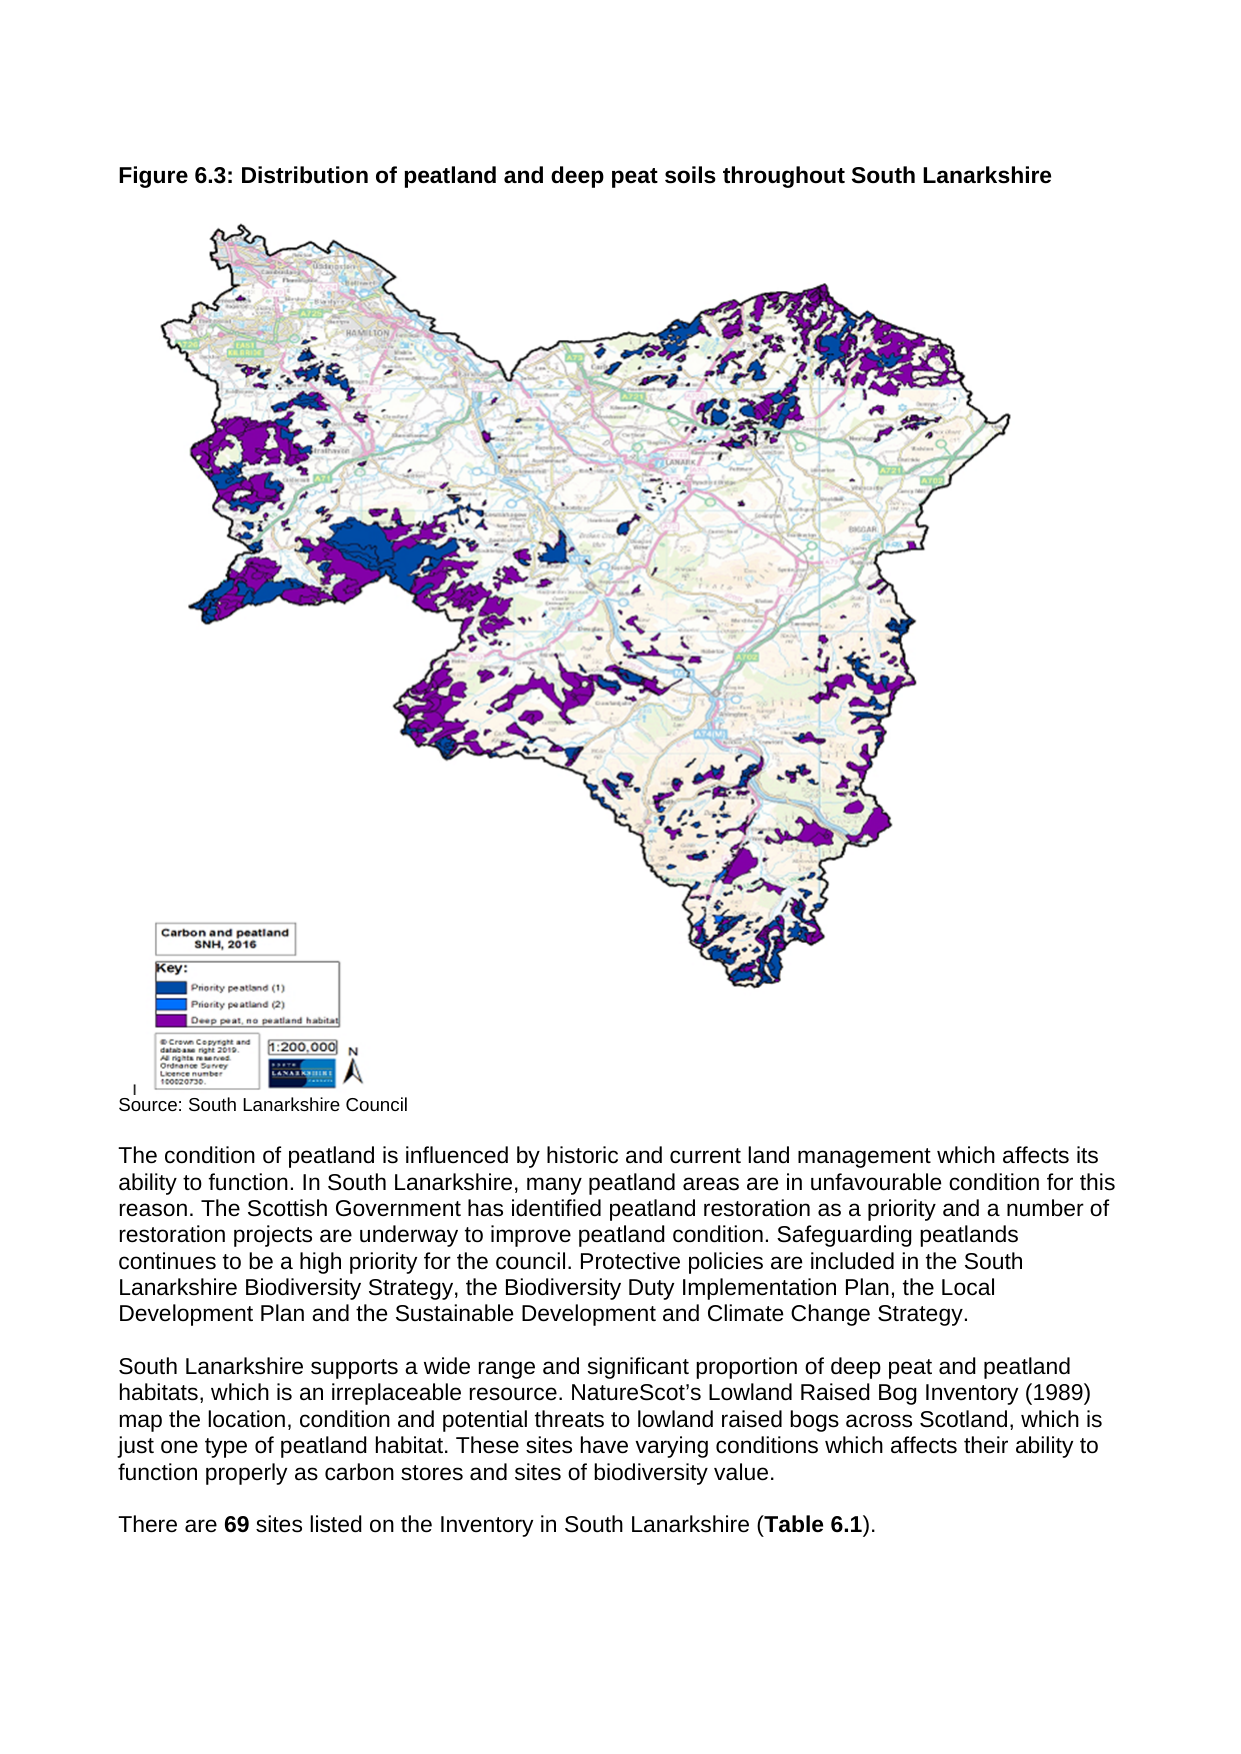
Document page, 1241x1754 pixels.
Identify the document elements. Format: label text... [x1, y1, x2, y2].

text There are 69 sites listed on the Inventory in South Lanarkshire (Table 6.1). [118, 1511, 1122, 1537]
text South Lanarkshire supports a wide range and significant proportion of deep peat and peatland habitats, which is an irreplaceable resource. NatureScot’s Lowland Raised Bog Inventory (1989) map the location, condition and potential threats to lowland raised bogs across Scotland, which is just one type of peatland habitat. These sites have varying conditions which affects their ability to function properly as carbon stores and sites of biodiversity value. [118, 1353, 1122, 1485]
text The condition of peatland is influenced by historic and current land management which affects its ability to function. In South Lanarkshire, many peatland areas are in unfavourable condition for this reason. The Scottish Government has identified peatland restoration as a priority and a number of restoration projects are underway to improve peatland condition. Safeguarding peatlands continues to be a high priority for the council. Protective policies are included in the South Lanarkshire Biodiversity Strategy, the Biodiversity Duty Implementation Plan, the Local Development Plan and the Sustainable Development and Climate Change Strategy. [118, 1142, 1122, 1327]
text Figure 6.3: Distribution of peatland and deep peat soils throughout South Lanarkshire [118, 162, 1122, 188]
text Source: South Lanarkshire Council [118, 1094, 1122, 1116]
